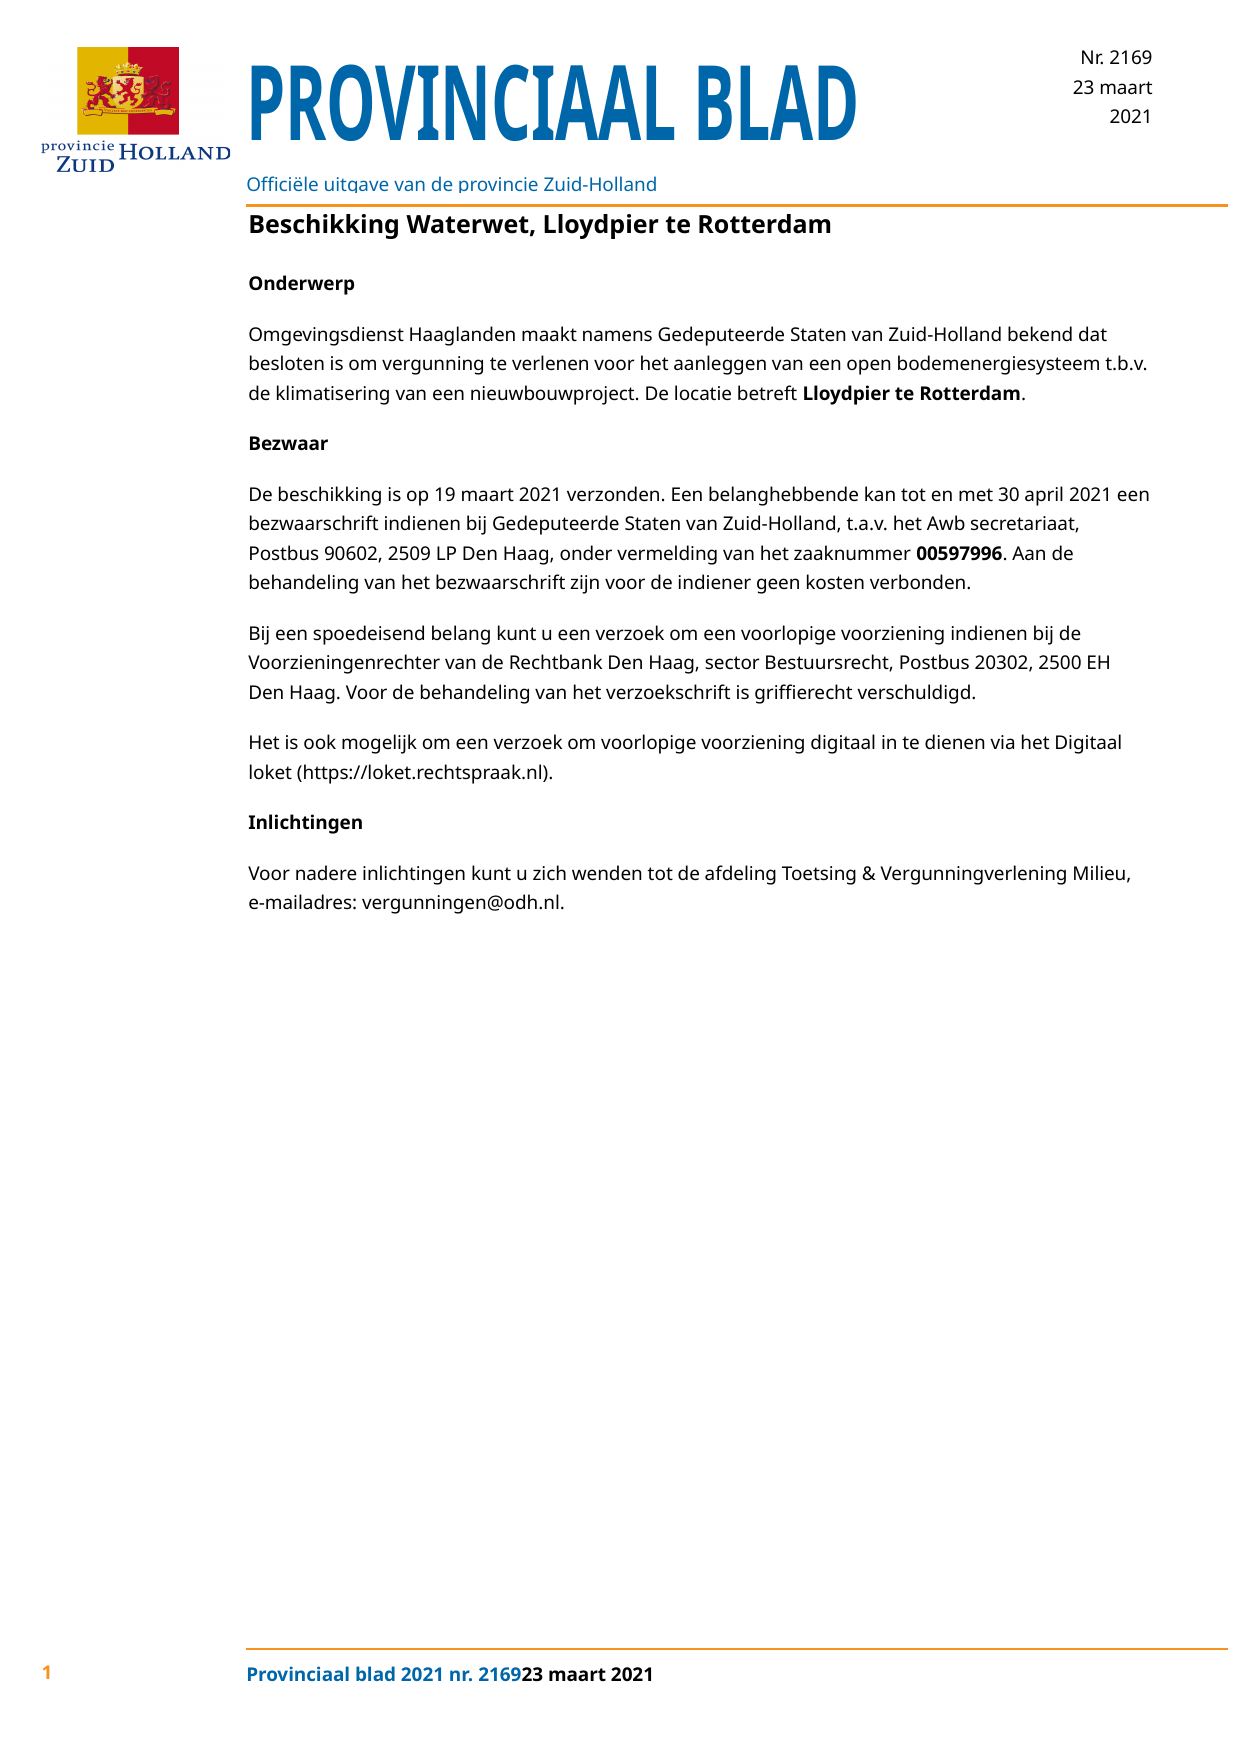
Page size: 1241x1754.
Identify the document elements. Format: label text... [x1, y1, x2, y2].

text Onderwerp [248, 270, 1152, 296]
text Het is ook mogelijk om een verzoek om voorlopige voorziening digitaal in te dienen via het Digitaal loket (https://loket.rechtspraak.nl). [248, 729, 1152, 785]
text Inlichtingen [248, 809, 1152, 835]
text De beschikking is op 19 maart 2021 verzonden. Een belanghebbende kan tot en met 30 april 2021 een bezwaarschrift indienen bij Gedeputeerde Staten van Zuid-Holland, t.a.v. het Awb secretariaat, Postbus 90602, 2509 LP Den Haag, onder vermelding van het zaaknummer 00597996. Aan de behandeling van het bezwaarschrift zijn voor de indiener geen kosten verbonden. [248, 481, 1152, 595]
text Bij een spoedeisend belang kunt u een verzoek om een voorlopige voorziening indienen bij de Voorzieningenrechter van de Rechtbank Den Haag, sector Bestuursrecht, Postbus 20302, 2500 EH Den Haag. Voor de behandeling van het verzoekschrift is griffierecht verschuldigd. [248, 620, 1152, 705]
picture [41, 47, 231, 172]
text Voor nadere inlichtingen kunt u zich wenden tot de afdeling Toetsing & Vergunningverlening Milieu, e-mailadres: vergunningen@odh.nl. [248, 860, 1152, 915]
text Omgevingsdienst Haaglanden maakt namens Gedeputeerde Staten van Zuid-Holland bekend dat besloten is om vergunning te verlenen voor het aanleggen van een open bodemenergiesysteem t.b.v. de klimatisering van een nieuwbouwproject. De locatie betreft Lloydpier te Rotterdam. [248, 321, 1152, 406]
text Bezwaar [248, 430, 1152, 456]
text Beschikking Waterwet, Lloydpier te Rotterdam [248, 207, 1152, 241]
